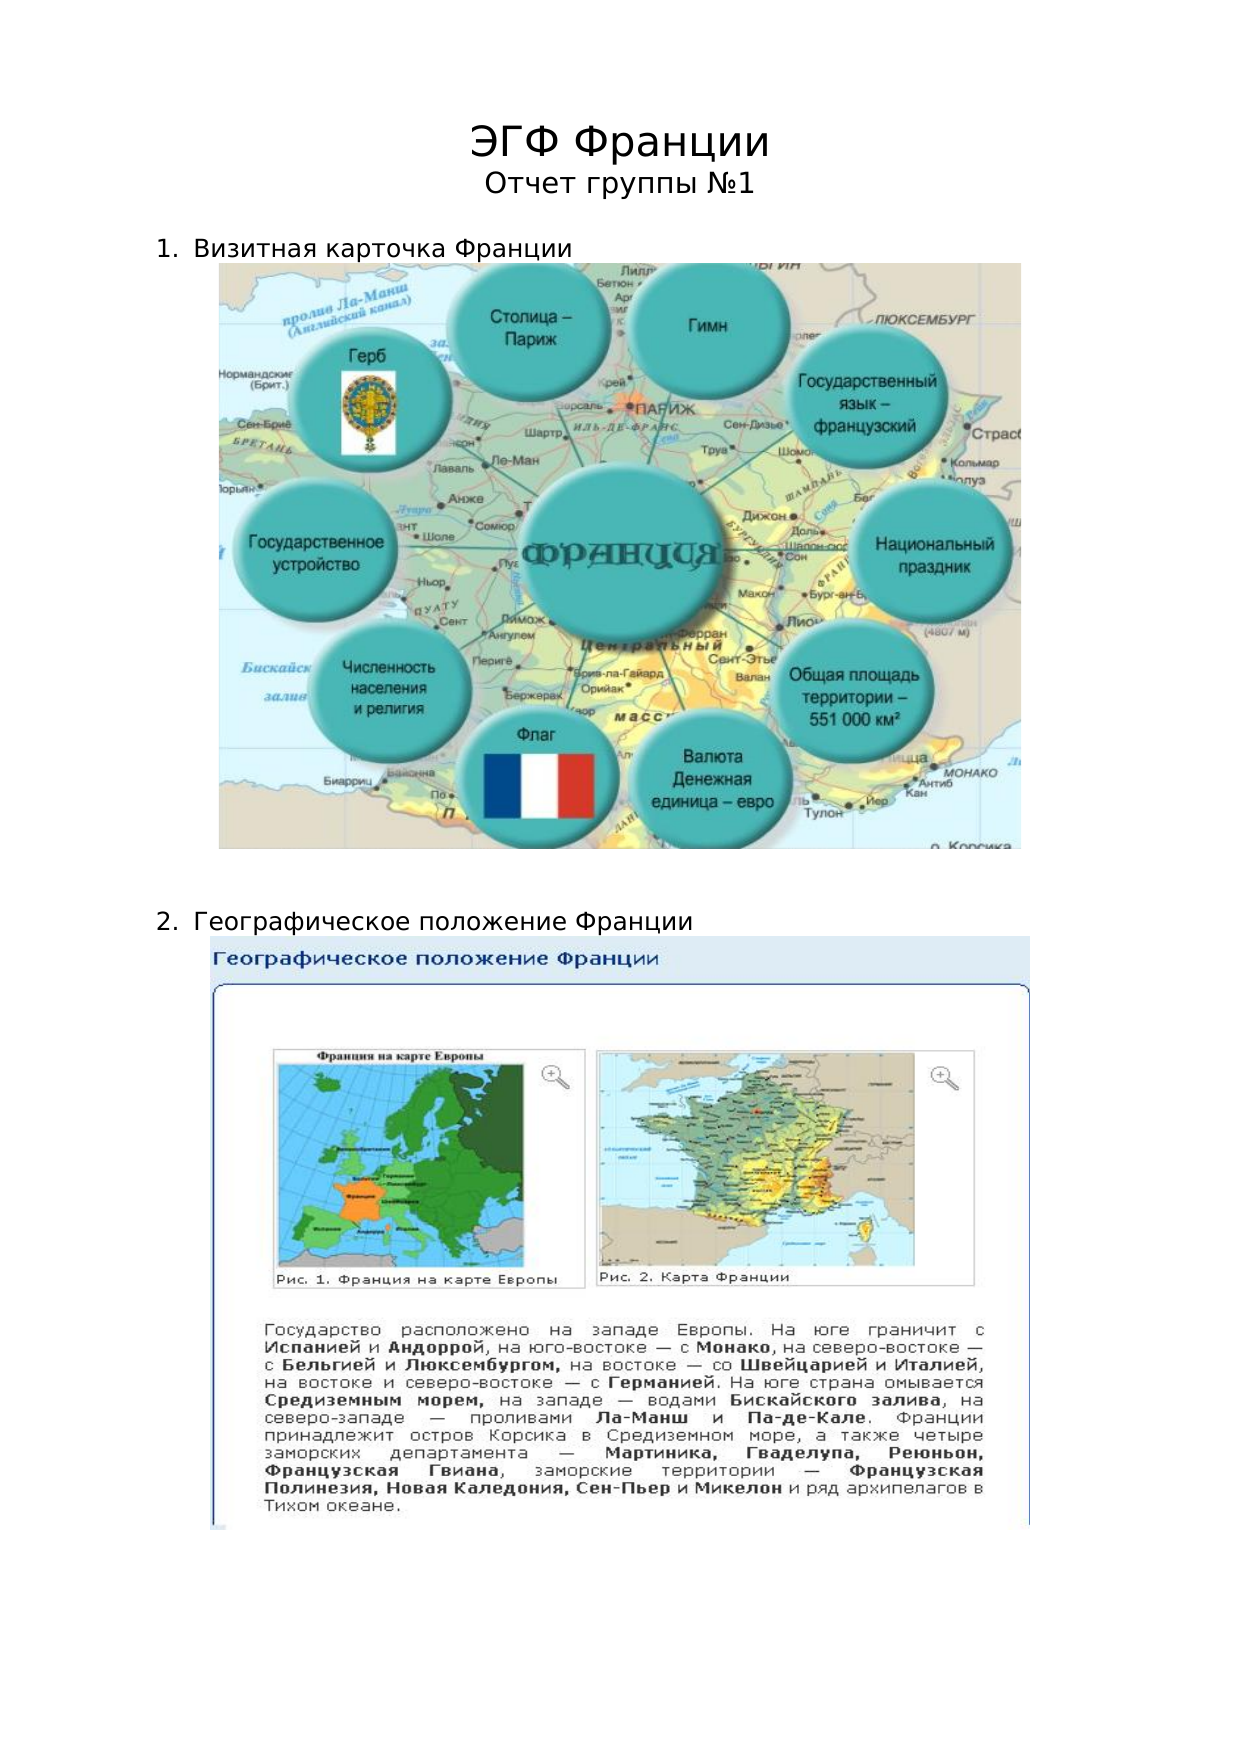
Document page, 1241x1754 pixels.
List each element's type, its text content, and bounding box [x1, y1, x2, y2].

list Визитная карточка Франции [156, 234, 1122, 264]
list Географическое положение Франции [156, 907, 1122, 936]
text Отчет группы №1 [118, 167, 1122, 201]
text ЭГФ Франции [118, 118, 1122, 167]
picture [210, 936, 1030, 1530]
picture [218, 263, 1022, 849]
